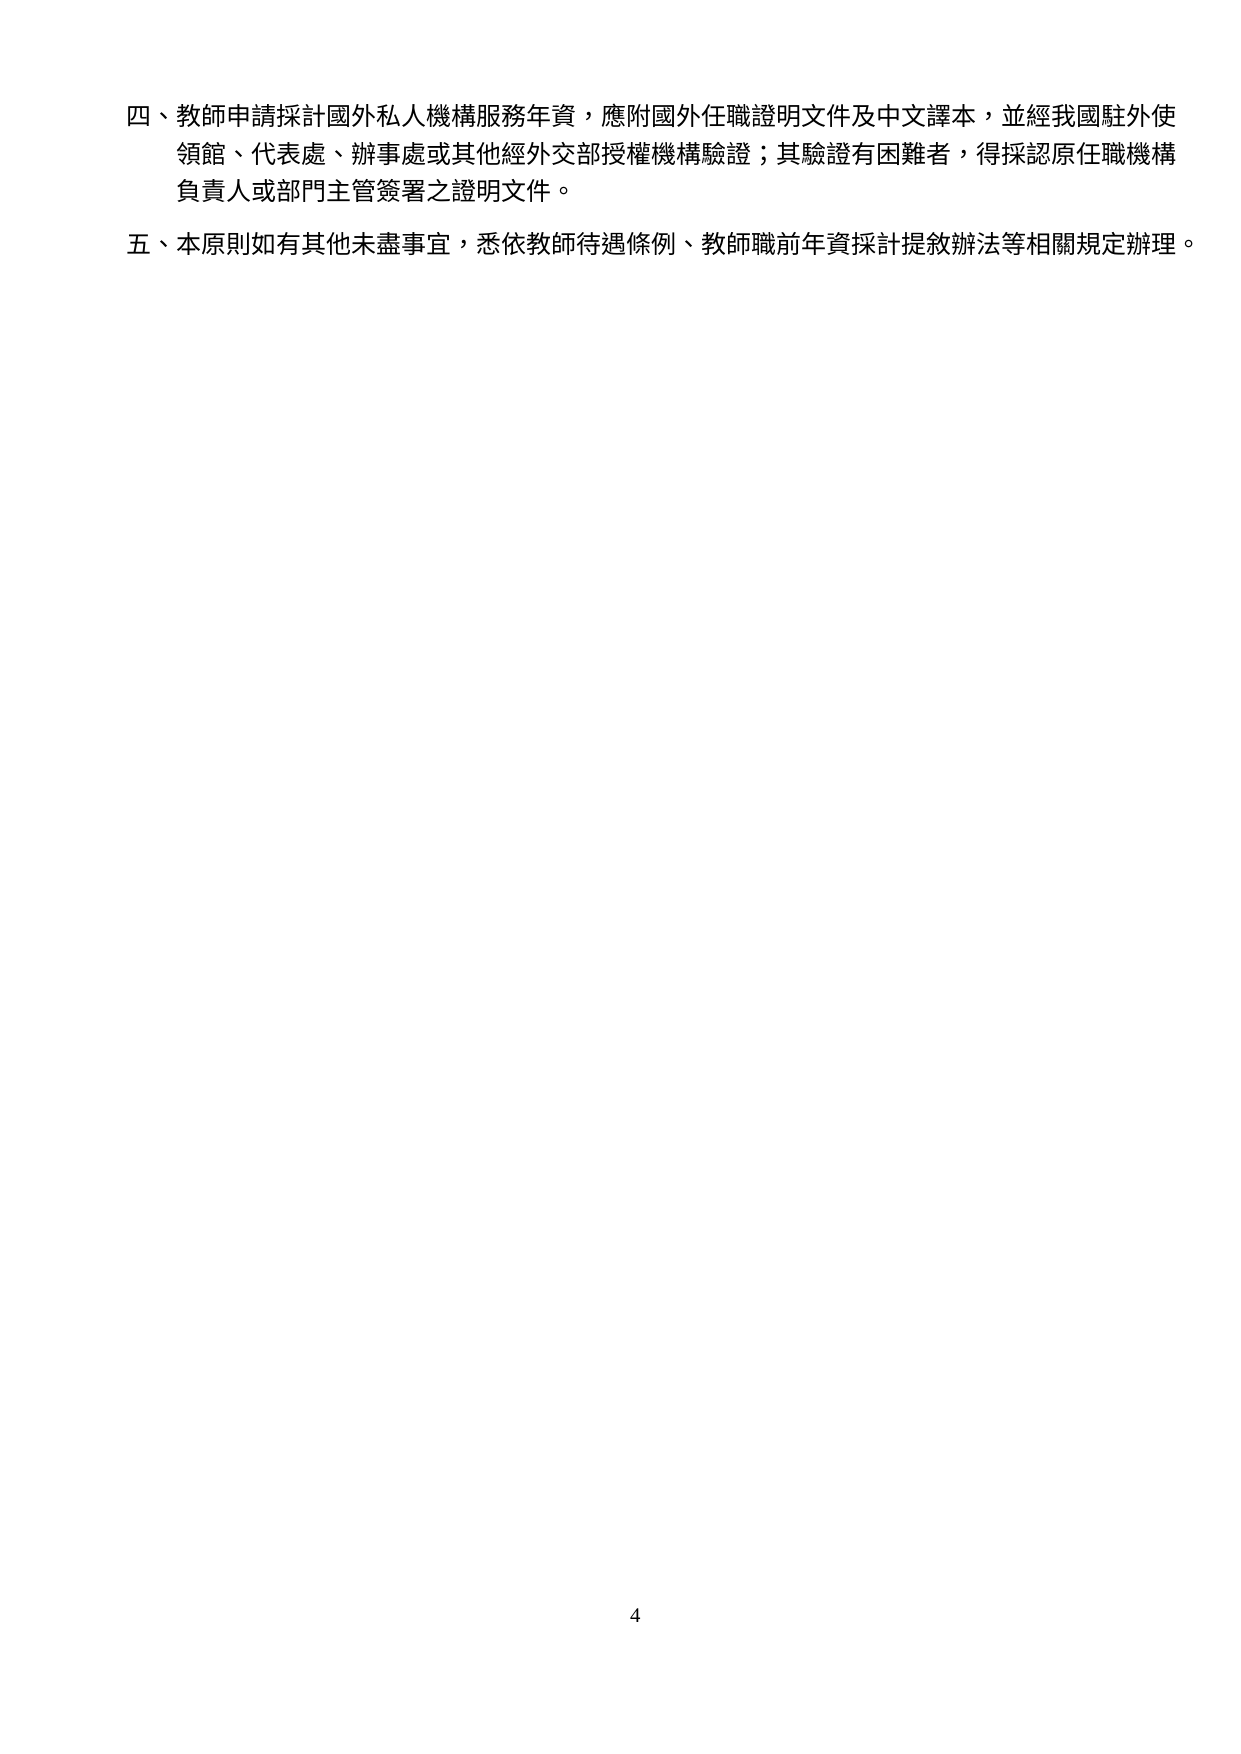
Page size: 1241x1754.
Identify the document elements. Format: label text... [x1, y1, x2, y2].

text 五、本原則如有其他未盡事宜，悉依教師待遇條例、教師職前年資採計提敘辦法等相關規定辦理。 [126, 223, 1181, 261]
text 四、教師申請採計國外私人機構服務年資，應附國外任職證明文件及中文譯本，並經我國駐外使領館、代表處、辦事處或其他經外交部授權機構驗證；其驗證有困難者，得採認原任職機構負責人或部門主管簽署之證明文件。 [126, 96, 1181, 208]
